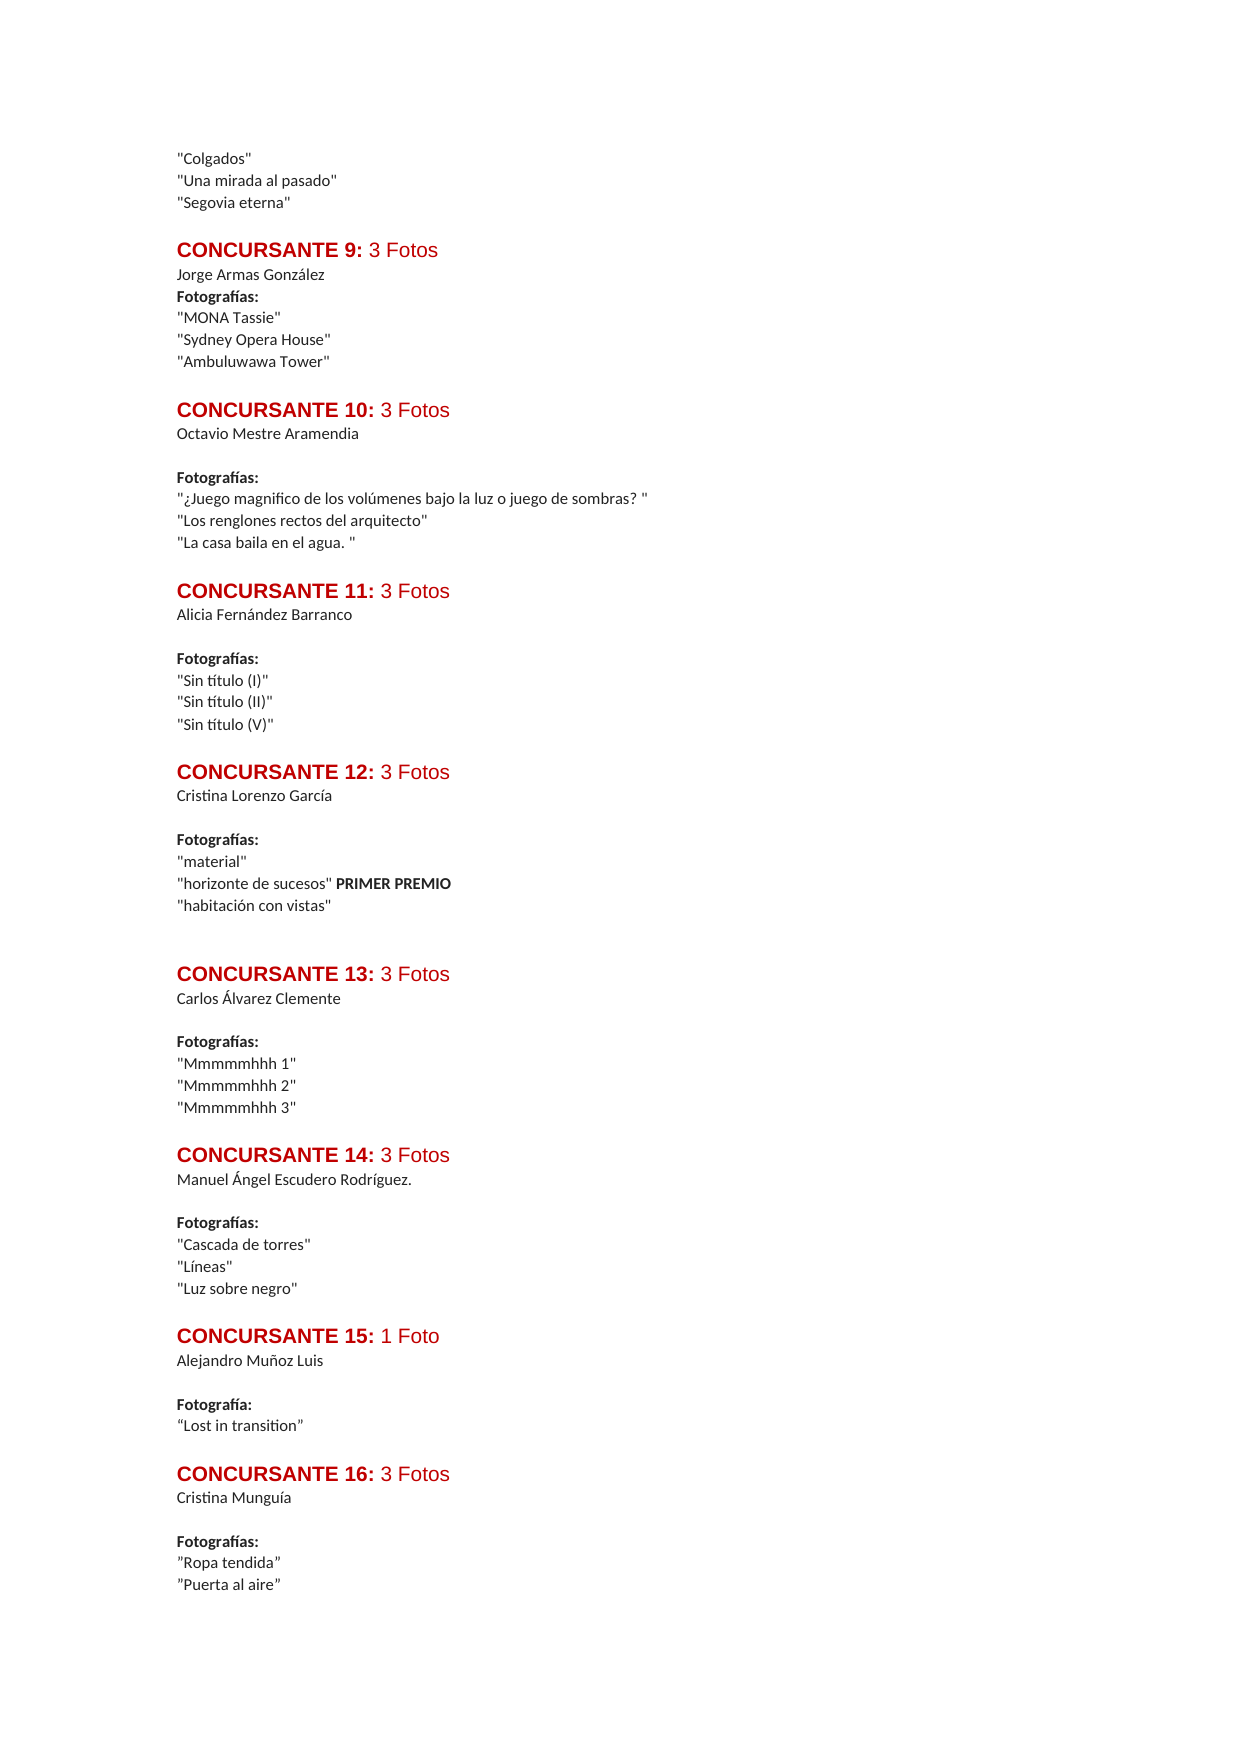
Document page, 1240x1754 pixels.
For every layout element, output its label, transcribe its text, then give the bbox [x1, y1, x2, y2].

text Carlos Álvarez Clemente [177, 988, 766, 1008]
text Alejandro Muñoz Luis [177, 1350, 766, 1371]
text Fotografías: [177, 286, 766, 306]
text Fotografías: [177, 1213, 766, 1233]
text "¿Juego magnifico de los volúmenes bajo la luz o juego de sombras? " [177, 489, 766, 509]
text Fotografías: [177, 467, 766, 487]
subtitle CONCURSANTE 13: 3 Fotos [177, 962, 766, 986]
text "Cascada de torres" [177, 1234, 766, 1255]
text "La casa baila en el agua. " [177, 533, 766, 553]
text Jorge Armas González [177, 264, 766, 284]
text “Lost in transition” [177, 1416, 766, 1436]
subtitle CONCURSANTE 16: 3 Fotos [177, 1461, 766, 1485]
text "horizonte de sucesos" PRIMER PREMIO [177, 873, 766, 893]
text "Líneas" [177, 1256, 766, 1277]
text "Los renglones rectos del arquitecto" [177, 511, 766, 531]
text Cristina Munguía [177, 1487, 766, 1508]
text "Luz sobre negro" [177, 1278, 766, 1299]
text "Sin título (I)" [177, 670, 766, 690]
text "Colgados" [177, 148, 766, 168]
text "habitación con vistas" [177, 895, 766, 915]
text ”Puerta al aire” [177, 1575, 766, 1595]
text Octavio Mestre Aramendia [177, 423, 766, 444]
text "Sin título (II)" [177, 692, 766, 712]
text "Sydney Opera House" [177, 329, 766, 350]
text "Mmmmmhhh 1" [177, 1053, 766, 1073]
text "MONA Tassie" [177, 307, 766, 328]
text Fotografías: [177, 648, 766, 668]
subtitle CONCURSANTE 12: 3 Fotos [177, 760, 766, 784]
text "Sin título (V)" [177, 714, 766, 734]
text Cristina Lorenzo García [177, 786, 766, 806]
text Fotografías: [177, 829, 766, 849]
text "material" [177, 851, 766, 871]
text Fotografías: [177, 1531, 766, 1551]
subtitle CONCURSANTE 11: 3 Fotos [177, 578, 766, 602]
subtitle CONCURSANTE 10: 3 Fotos [177, 397, 766, 421]
text "Una mirada al pasado" [177, 170, 766, 190]
subtitle CONCURSANTE 9: 3 Fotos [177, 238, 766, 262]
subtitle CONCURSANTE 14: 3 Fotos [177, 1143, 766, 1167]
text "Mmmmmhhh 3" [177, 1097, 766, 1117]
text Fotografía: [177, 1394, 766, 1414]
text "Ambuluwawa Tower" [177, 351, 766, 372]
text Manuel Ángel Escudero Rodríguez. [177, 1169, 766, 1189]
subtitle CONCURSANTE 15: 1 Foto [177, 1324, 766, 1348]
text ”Ropa tendida” [177, 1553, 766, 1573]
text Fotografías: [177, 1032, 766, 1052]
text "Segovia eterna" [177, 192, 766, 212]
text "Mmmmmhhh 2" [177, 1075, 766, 1096]
text Alicia Fernández Barranco [177, 604, 766, 625]
